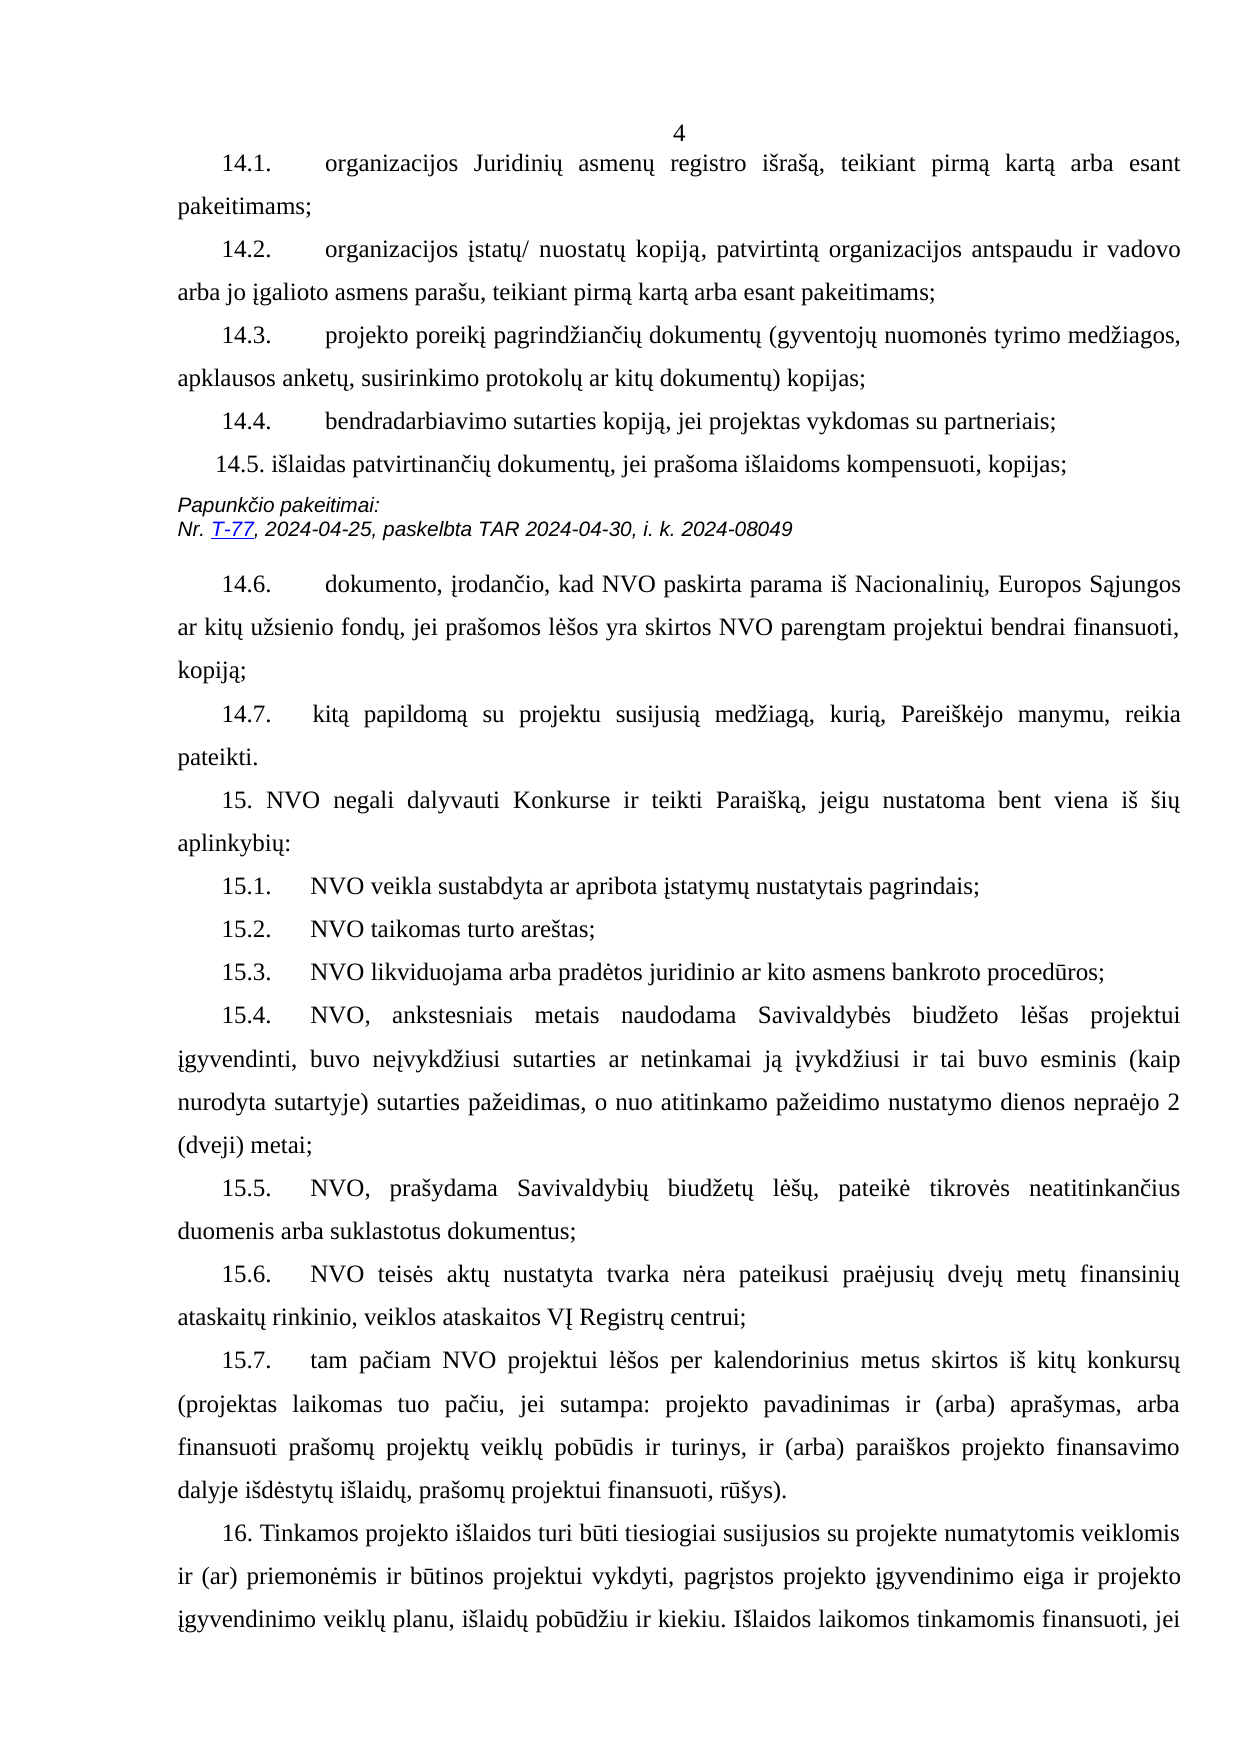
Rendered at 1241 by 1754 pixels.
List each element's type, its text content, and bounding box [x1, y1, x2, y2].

text 15.3. NVO likviduojama arba pradėtos juridinio ar kito asmens bankroto procedūros; [177, 957, 1181, 986]
text 14.1. organizacijos Juridinių asmenų registro išrašą, teikiant pirmą kartą arba esant pakeitimams; [177, 148, 1181, 219]
text 14.5. išlaidas patvirtinančių dokumentų, jei prašoma išlaidoms kompensuoti, kopijas; [177, 449, 1181, 478]
text 15.6. NVO teisės aktų nustatyta tvarka nėra pateikusi praėjusių dvejų metų finansinių ataskaitų rinkinio, veiklos ataskaitos VĮ Registrų centrui; [177, 1259, 1181, 1331]
text 14.2. organizacijos įstatų/ nuostatų kopiją, patvirtintą organizacijos antspaudu ir vadovo arba jo įgalioto asmens parašu, teikiant pirmą kartą arba esant pakeitimams; [177, 234, 1181, 306]
text Nr. T-77, 2024-04-25, paskelbta TAR 2024-04-30, i. k. 2024-08049 [177, 517, 1181, 541]
text 15. NVO negali dalyvauti Konkurse ir teikti Paraišką, jeigu nustatoma bent viena iš šių aplinkybių: [177, 785, 1181, 857]
text 14.7. kitą papildomą su projektu susijusią medžiagą, kurią, Pareiškėjo manymu, reikia pateikti. [177, 699, 1181, 771]
text 15.4. NVO, ankstesniais metais naudodama Savivaldybės biudžeto lėšas projektui įgyvendinti, buvo neįvykdžiusi sutarties ar netinkamai ją įvykdžiusi ir tai buvo esminis (kaip nurodyta sutartyje) sutarties pažeidimas, o nuo atitinkamo pažeidimo nustatymo dienos nepraėjo 2 (dveji) metai; [177, 1001, 1181, 1159]
text Papunkčio pakeitimai: [177, 493, 1181, 517]
text 15.1. NVO veikla sustabdyta ar apribota įstatymų nustatytais pagrindais; [177, 871, 1181, 900]
text 15.2. NVO taikomas turto areštas; [177, 914, 1181, 943]
text 15.7. tam pačiam NVO projektui lėšos per kalendorinius metus skirtos iš kitų konkursų (projektas laikomas tuo pačiu, jei sutampa: projekto pavadinimas ir (arba) aprašymas, arba finansuoti prašomų projektų veiklų pobūdis ir turinys, ir (arba) paraiškos projekto finansavimo dalyje išdėstytų išlaidų, prašomų projektui finansuoti, rūšys). [177, 1346, 1181, 1504]
text 16. Tinkamos projekto išlaidos turi būti tiesiogiai susijusios su projekte numatytomis veiklomis ir (ar) priemonėmis ir būtinos projektui vykdyti, pagrįstos projekto įgyvendinimo eiga ir projekto įgyvendinimo veiklų planu, išlaidų pobūdžiu ir kiekiu. Išlaidos laikomos tinkamomis finansuoti, jei [177, 1518, 1181, 1633]
text 14.4. bendradarbiavimo sutarties kopiją, jei projektas vykdomas su partneriais; [177, 406, 1181, 435]
text 15.5. NVO, prašydama Savivaldybių biudžetų lėšų, pateikė tikrovės neatitinkančius duomenis arba suklastotus dokumentus; [177, 1173, 1181, 1245]
text 14.3. projekto poreikį pagrindžiančių dokumentų (gyventojų nuomonės tyrimo medžiagos, apklausos anketų, susirinkimo protokolų ar kitų dokumentų) kopijas; [177, 320, 1181, 392]
text 14.6. dokumento, įrodančio, kad NVO paskirta parama iš Nacionalinių, Europos Sąjungos ar kitų užsienio fondų, jei prašomos lėšos yra skirtos NVO parengtam projektui bendrai finansuoti, kopiją; [177, 569, 1181, 684]
